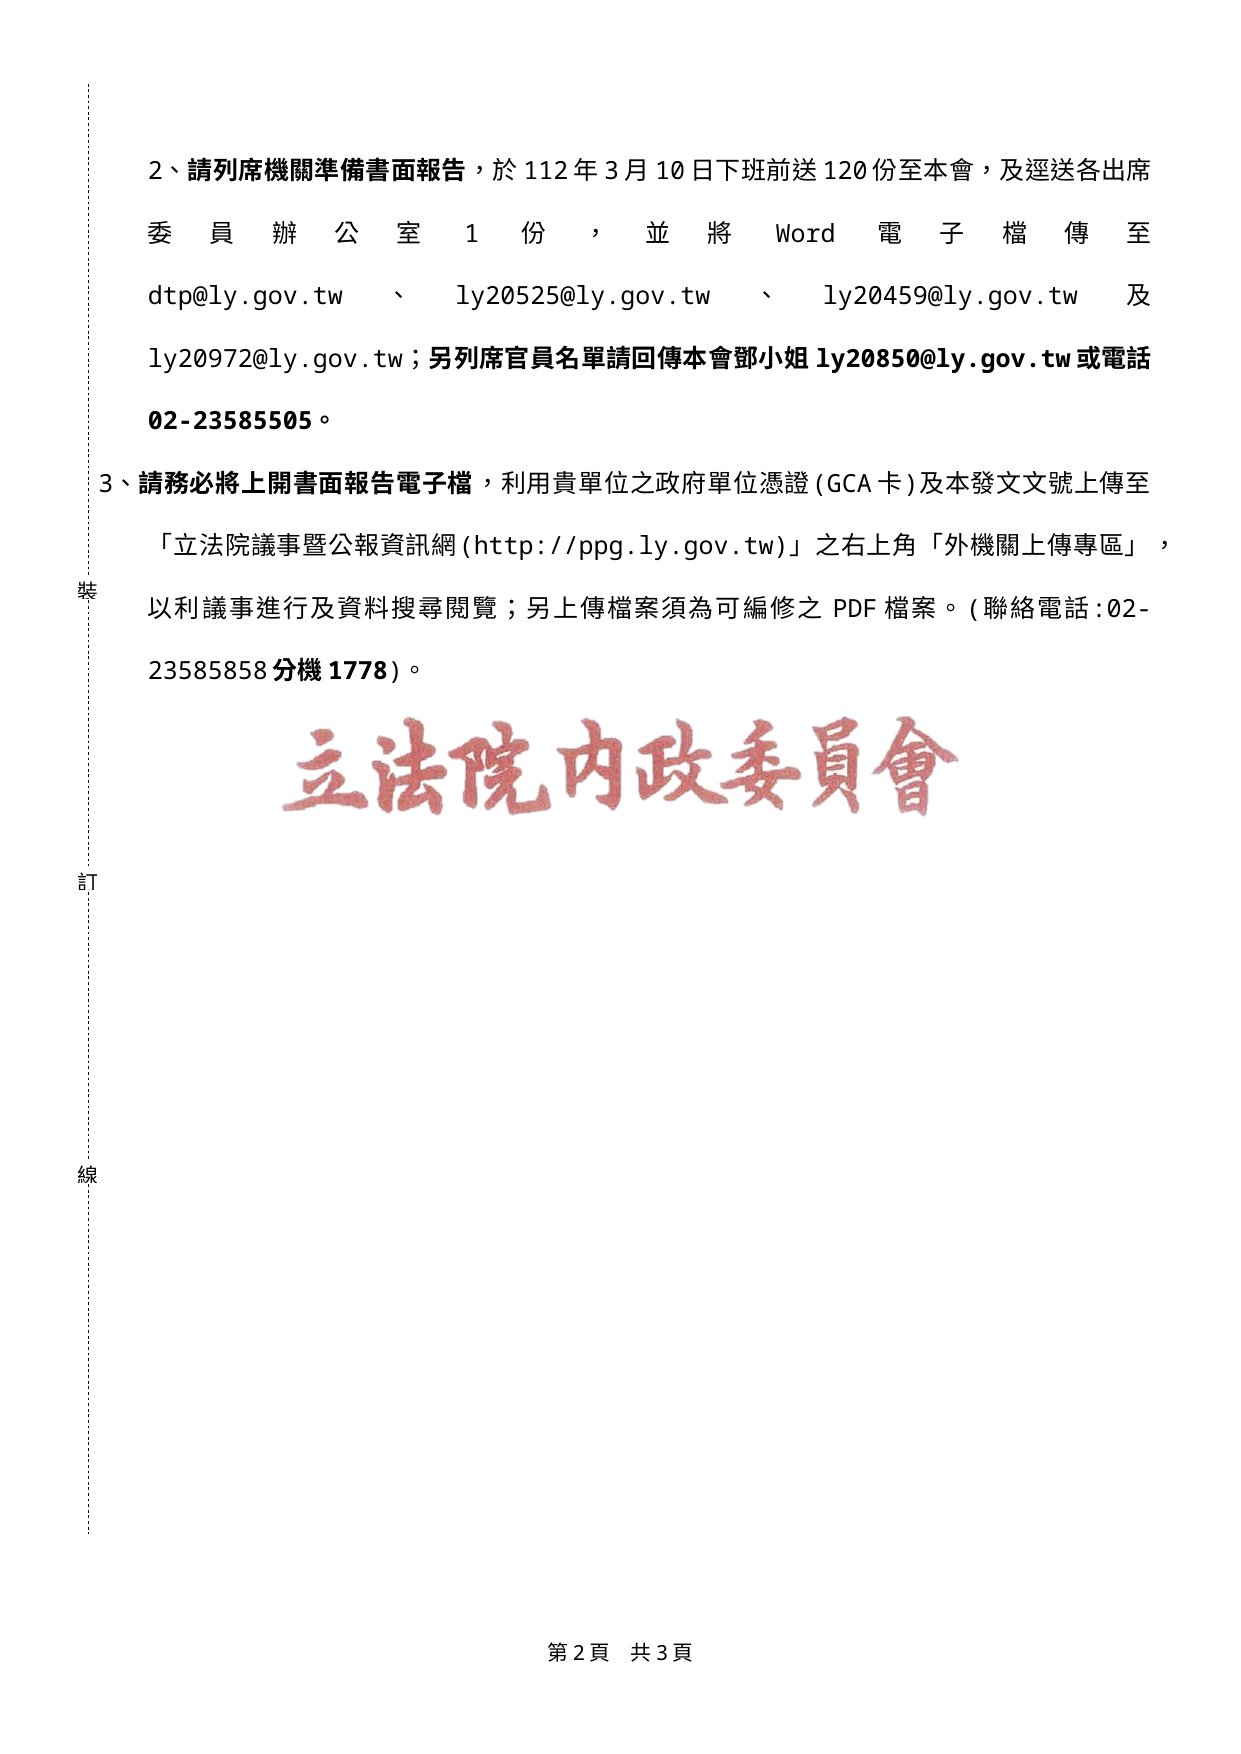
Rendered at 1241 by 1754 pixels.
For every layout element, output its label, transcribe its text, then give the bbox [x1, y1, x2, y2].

list 請列席機關準備書面報告，於112年3月10日下班前送120份至本會，及逕送各出席委員辦公室1份，並將Word電子檔傳至dtp@ly.gov.tw、ly20525@ly.gov.tw、ly20459@ly.gov.tw及ly20972@ly.gov.tw；另列席官員名單請回傳本會鄧小姐ly20850@ly.gov.tw或電話02-23585505。 [148, 127, 1152, 439]
list 請務必將上開書面報告電子檔，利用貴單位之政府單位憑證(GCA卡)及本發文文號上傳至「立法院議事暨公報資訊網(http://ppg.ly.gov.tw)」之右上角「外機關上傳專區」，以利議事進行及資料搜尋閱覽；另上傳檔案須為可編修之PDF檔案。(聯絡電話:02-23585858分機1778)。 [98, 439, 1152, 689]
